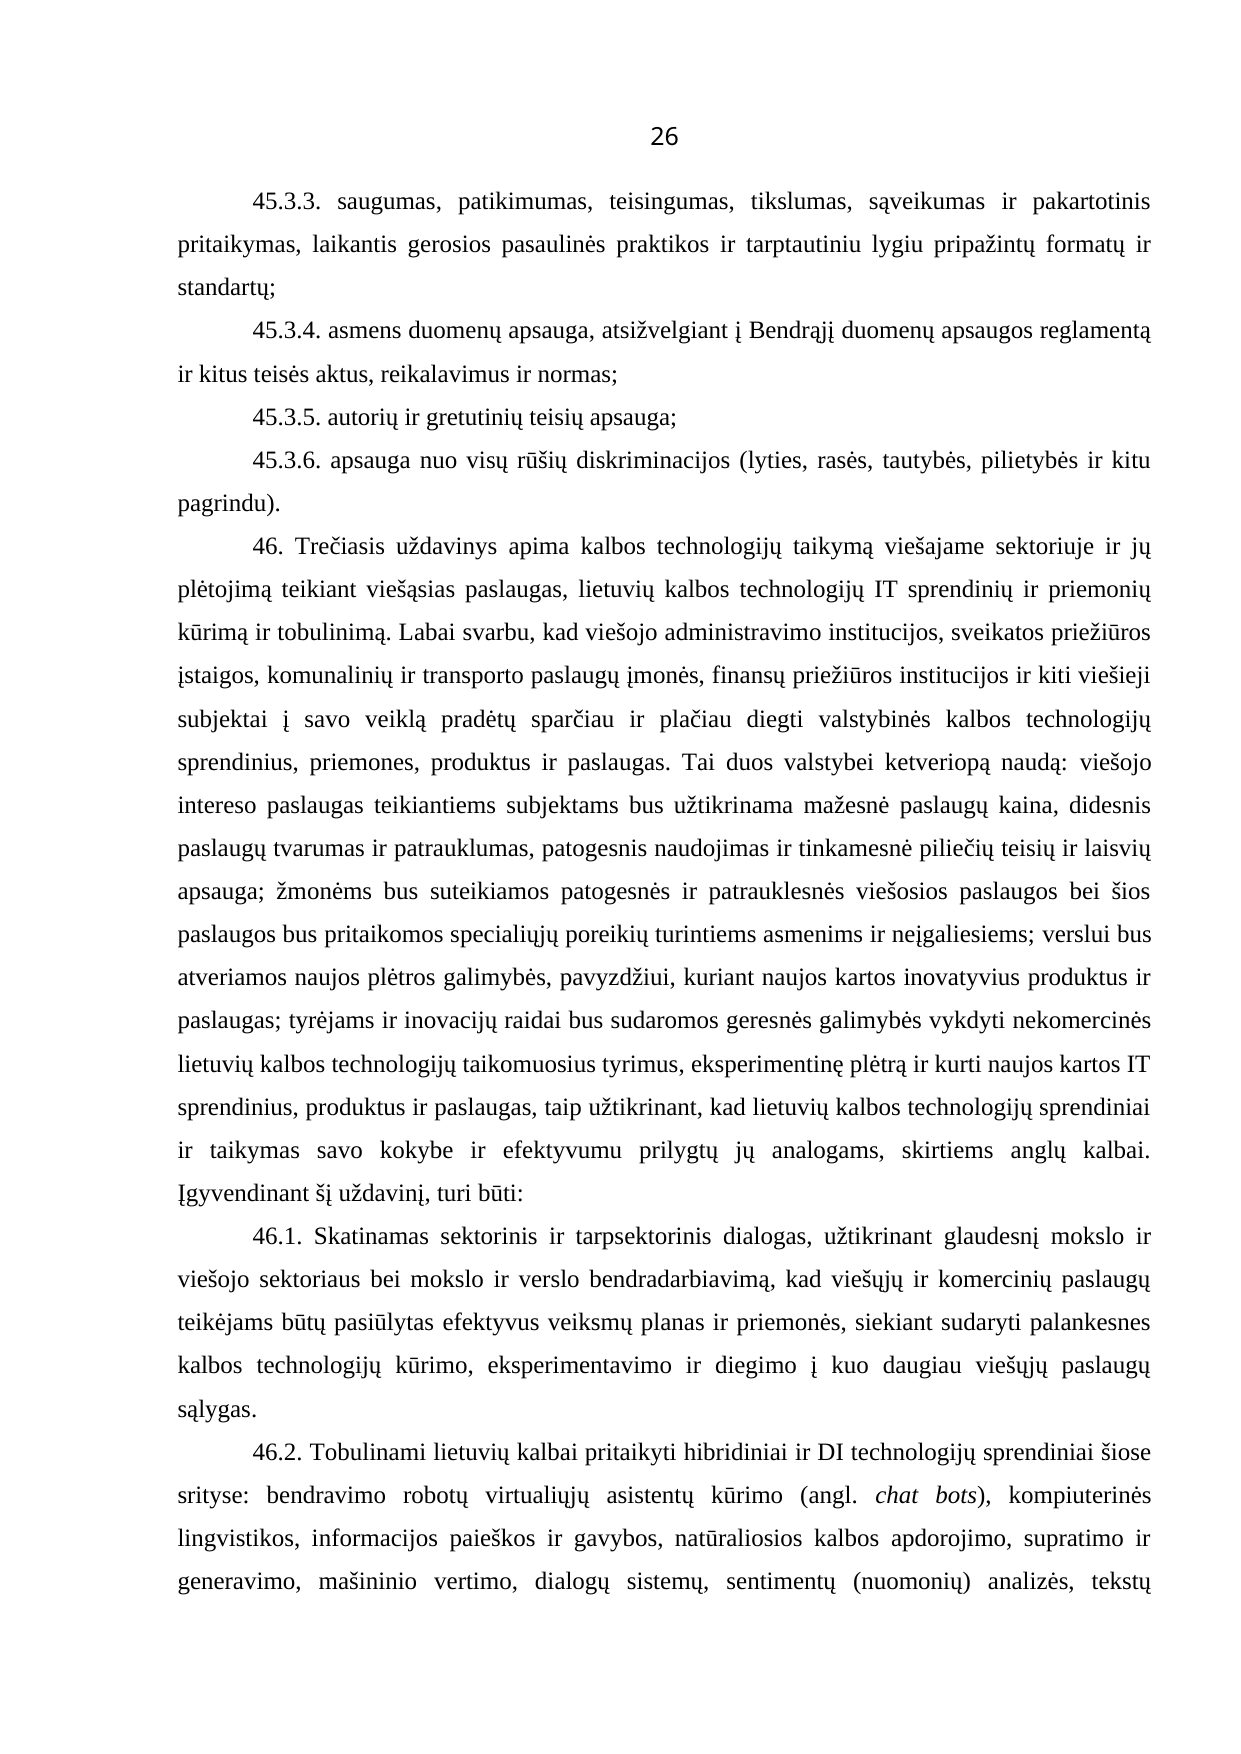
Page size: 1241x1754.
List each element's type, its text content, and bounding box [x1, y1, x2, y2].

text 46.1. Skatinamas sektorinis ir tarpsektorinis dialogas, užtikrinant glaudesnį mokslo ir viešojo sektoriaus bei mokslo ir verslo bendradarbiavimą, kad viešųjų ir komercinių paslaugų teikėjams būtų pasiūlytas efektyvus veiksmų planas ir priemonės, siekiant sudaryti palankesnes kalbos technologijų kūrimo, eksperimentavimo ir diegimo į kuo daugiau viešųjų paslaugų sąlygas. [177, 1221, 1152, 1422]
text 45.3.4. asmens duomenų apsauga, atsižvelgiant į Bendrąjį duomenų apsaugos reglamentą ir kitus teisės aktus, reikalavimus ir normas; [177, 316, 1152, 387]
text 45.3.5. autorių ir gretutinių teisių apsauga; [177, 402, 1152, 431]
text 45.3.3. saugumas, patikimumas, teisingumas, tikslumas, sąveikumas ir pakartotinis pritaikymas, laikantis gerosios pasaulinės praktikos ir tarptautiniu lygiu pripažintų formatų ir standartų; [177, 186, 1152, 301]
text 46. Trečiasis uždavinys apima kalbos technologijų taikymą viešajame sektoriuje ir jų plėtojimą teikiant viešąsias paslaugas, lietuvių kalbos technologijų IT sprendinių ir priemonių kūrimą ir tobulinimą. Labai svarbu, kad viešojo administravimo institucijos, sveikatos priežiūros įstaigos, komunalinių ir transporto paslaugų įmonės, finansų priežiūros institucijos ir kiti viešieji subjektai į savo veiklą pradėtų sparčiau ir plačiau diegti valstybinės kalbos technologijų sprendinius, priemones, produktus ir paslaugas. Tai duos valstybei ketveriopą naudą: viešojo intereso paslaugas teikiantiems subjektams bus užtikrinama mažesnė paslaugų kaina, didesnis paslaugų tvarumas ir patrauklumas, patogesnis naudojimas ir tinkamesnė piliečių teisių ir laisvių apsauga; žmonėms bus suteikiamos patogesnės ir patrauklesnės viešosios paslaugos bei šios paslaugos bus pritaikomos specialiųjų poreikių turintiems asmenims ir neįgaliesiems; verslui bus atveriamos naujos plėtros galimybės, pavyzdžiui, kuriant naujos kartos inovatyvius produktus ir paslaugas; tyrėjams ir inovacijų raidai bus sudaromos geresnės galimybės vykdyti nekomercinės lietuvių kalbos technologijų taikomuosius tyrimus, eksperimentinę plėtrą ir kurti naujos kartos IT sprendinius, produktus ir paslaugas, taip užtikrinant, kad lietuvių kalbos technologijų sprendiniai ir taikymas savo kokybe ir efektyvumu prilygtų jų analogams, skirtiems anglų kalbai. Įgyvendinant šį uždavinį, turi būti: [177, 531, 1152, 1207]
text 46.2. Tobulinami lietuvių kalbai pritaikyti hibridiniai ir DI technologijų sprendiniai šiose srityse: bendravimo robotų virtualiųjų asistentų kūrimo (angl. chat bots), kompiuterinės lingvistikos, informacijos paieškos ir gavybos, natūraliosios kalbos apdorojimo, supratimo ir generavimo, mašininio vertimo, dialogų sistemų, sentimentų (nuomonių) analizės, tekstų [177, 1437, 1152, 1595]
text 45.3.6. apsauga nuo visų rūšių diskriminacijos (lyties, rasės, tautybės, pilietybės ir kitu pagrindu). [177, 445, 1152, 517]
